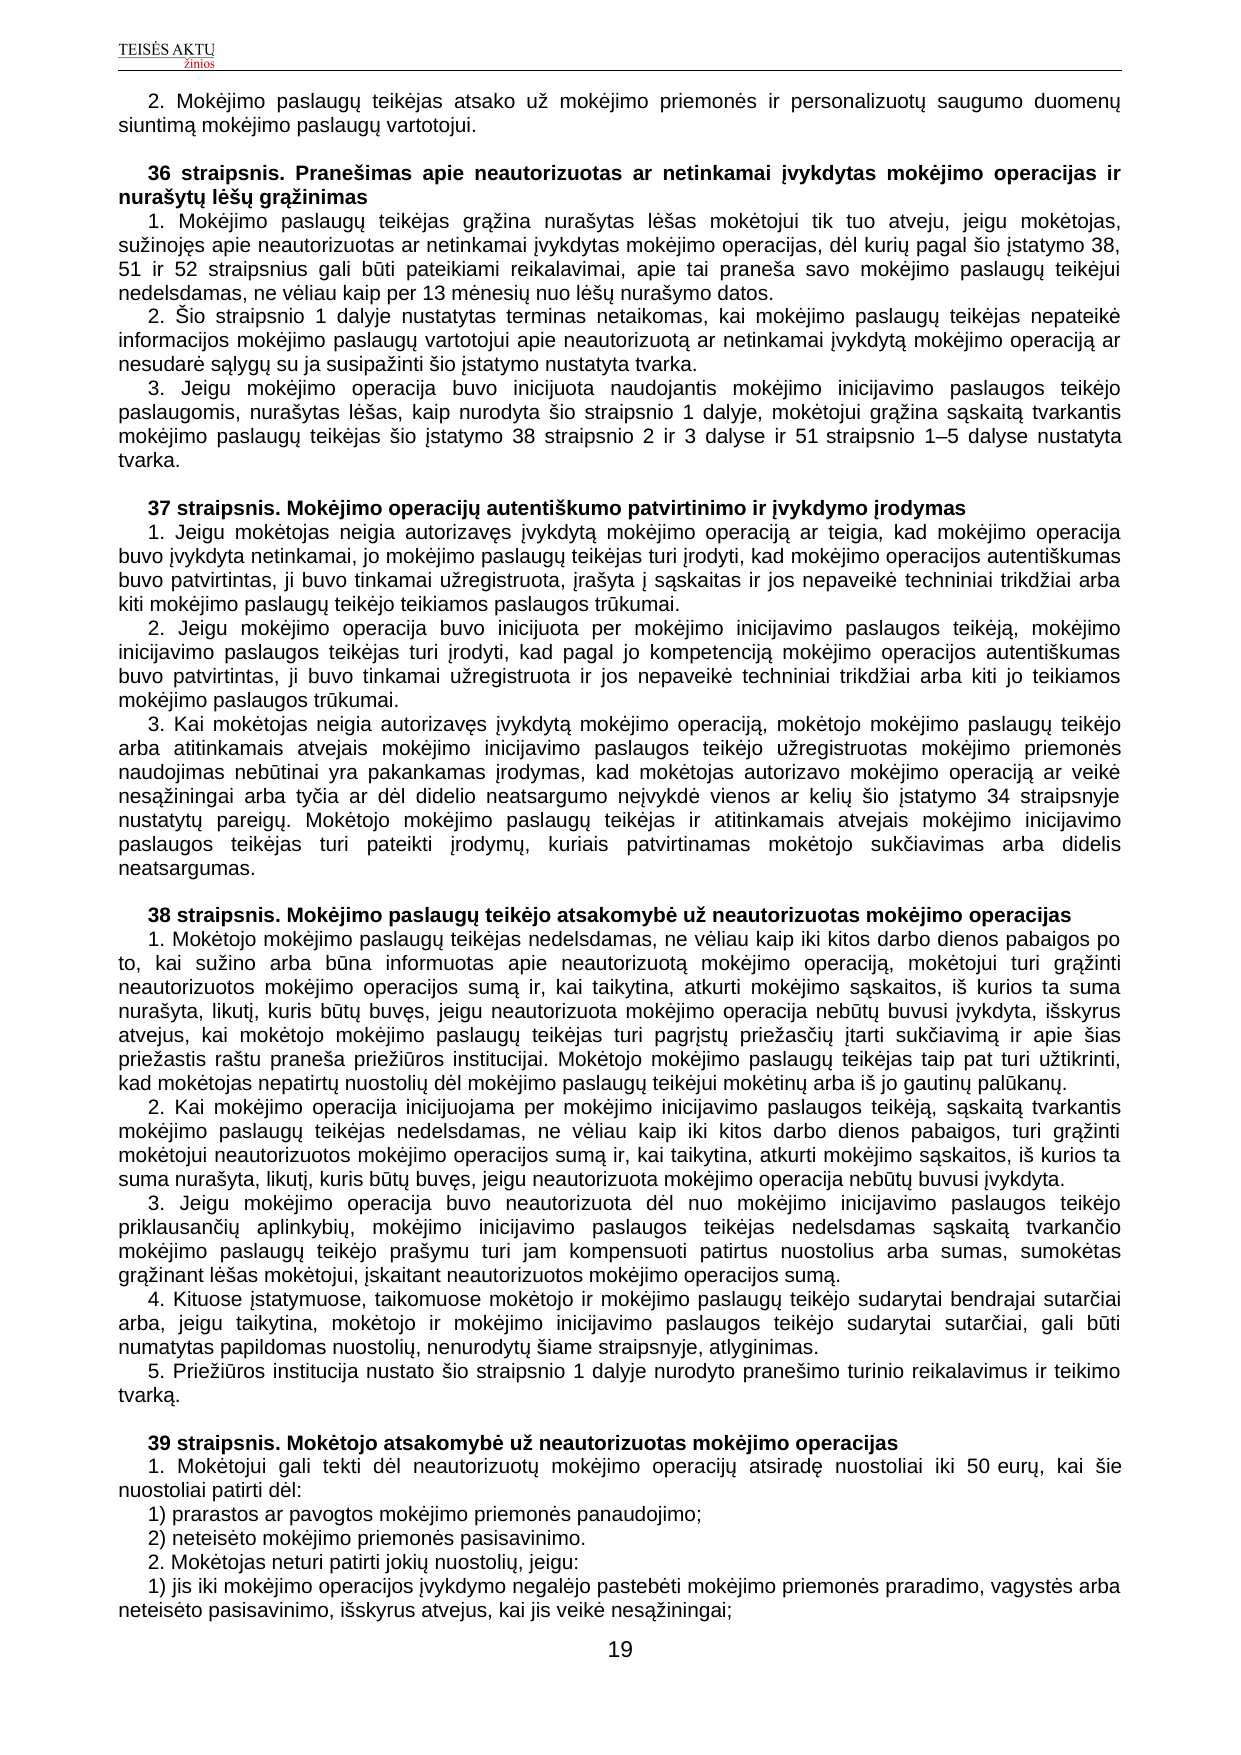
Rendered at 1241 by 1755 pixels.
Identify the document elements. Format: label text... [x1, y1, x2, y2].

text 1. Jeigu mokėtojas neigia autorizavęs įvykdytą mokėjimo operaciją ar teigia, kad mokėjimo operacija buvo įvykdyta netinkamai, jo mokėjimo paslaugų teikėjas turi įrodyti, kad mokėjimo operacijos autentiškumas buvo patvirtintas, ji buvo tinkamai užregistruota, įrašyta į sąskaitas ir jos nepaveikė techniniai trikdžiai arba kiti mokėjimo paslaugų teikėjo teikiamos paslaugos trūkumai. [118, 520, 1122, 616]
text 3. Jeigu mokėjimo operacija buvo inicijuota naudojantis mokėjimo inicijavimo paslaugos teikėjo paslaugomis, nurašytas lėšas, kaip nurodyta šio straipsnio 1 dalyje, mokėtojui grąžina sąskaitą tvarkantis mokėjimo paslaugų teikėjas šio įstatymo 38 straipsnio 2 ir 3 dalyse ir 51 straipsnio 1–5 dalyse nustatyta tvarka. [118, 376, 1122, 472]
text 39 straipsnis. Mokėtojo atsakomybė už neautorizuotas mokėjimo operacijas [118, 1430, 1122, 1454]
text 3. Jeigu mokėjimo operacija buvo neautorizuota dėl nuo mokėjimo inicijavimo paslaugos teikėjo priklausančių aplinkybių, mokėjimo inicijavimo paslaugos teikėjas nedelsdamas sąskaitą tvarkančio mokėjimo paslaugų teikėjo prašymu turi jam kompensuoti patirtus nuostolius arba sumas, sumokėtas grąžinant lėšas mokėtojui, įskaitant neautorizuotos mokėjimo operacijos sumą. [118, 1191, 1122, 1287]
text 2. Kai mokėjimo operacija inicijuojama per mokėjimo inicijavimo paslaugos teikėją, sąskaitą tvarkantis mokėjimo paslaugų teikėjas nedelsdamas, ne vėliau kaip iki kitos darbo dienos pabaigos, turi grąžinti mokėtojui neautorizuotos mokėjimo operacijos sumą ir, kai taikytina, atkurti mokėjimo sąskaitos, iš kurios ta suma nurašyta, likutį, kuris būtų buvęs, jeigu neautorizuota mokėjimo operacija nebūtų buvusi įvykdyta. [118, 1095, 1122, 1191]
text 5. Priežiūros institucija nustato šio straipsnio 1 dalyje nurodyto pranešimo turinio reikalavimus ir teikimo tvarką. [118, 1358, 1122, 1406]
text 1) jis iki mokėjimo operacijos įvykdymo negalėjo pastebėti mokėjimo priemonės praradimo, vagystės arba neteisėto pasisavinimo, išskyrus atvejus, kai jis veikė nesąžiningai; [118, 1574, 1122, 1622]
text 2. Šio straipsnio 1 dalyje nustatytas terminas netaikomas, kai mokėjimo paslaugų teikėjas nepateikė informacijos mokėjimo paslaugų vartotojui apie neautorizuotą ar netinkamai įvykdytą mokėjimo operaciją ar nesudarė sąlygų su ja susipažinti šio įstatymo nustatyta tvarka. [118, 304, 1122, 376]
text 36 straipsnis. Pranešimas apie neautorizuotas ar netinkamai įvykdytas mokėjimo operacijas ir nurašytų lėšų grąžinimas [118, 161, 1122, 208]
text 1. Mokėtojui gali tekti dėl neautorizuotų mokėjimo operacijų atsiradę nuostoliai iki 50 eurų, kai šie nuostoliai patirti dėl: [118, 1454, 1122, 1502]
text 38 straipsnis. Mokėjimo paslaugų teikėjo atsakomybė už neautorizuotas mokėjimo operacijas [118, 903, 1122, 927]
text 2) neteisėto mokėjimo priemonės pasisavinimo. [118, 1526, 1122, 1550]
text 1) prarastos ar pavogtos mokėjimo priemonės panaudojimo; [118, 1502, 1122, 1526]
text 1. Mokėjimo paslaugų teikėjas grąžina nurašytas lėšas mokėtojui tik tuo atveju, jeigu mokėtojas, sužinojęs apie neautorizuotas ar netinkamai įvykdytas mokėjimo operacijas, dėl kurių pagal šio įstatymo 38, 51 ir 52 straipsnius gali būti pateikiami reikalavimai, apie tai praneša savo mokėjimo paslaugų teikėjui nedelsdamas, ne vėliau kaip per 13 mėnesių nuo lėšų nurašymo datos. [118, 208, 1122, 304]
text 3. Kai mokėtojas neigia autorizavęs įvykdytą mokėjimo operaciją, mokėtojo mokėjimo paslaugų teikėjo arba atitinkamais atvejais mokėjimo inicijavimo paslaugos teikėjo užregistruotas mokėjimo priemonės naudojimas nebūtinai yra pakankamas įrodymas, kad mokėtojas autorizavo mokėjimo operaciją ar veikė nesąžiningai arba tyčia ar dėl didelio neatsargumo neįvykdė vienos ar kelių šio įstatymo 34 straipsnyje nustatytų pareigų. Mokėtojo mokėjimo paslaugų teikėjas ir atitinkamais atvejais mokėjimo inicijavimo paslaugos teikėjas turi pateikti įrodymų, kuriais patvirtinamas mokėtojo sukčiavimas arba didelis neatsargumas. [118, 712, 1122, 879]
text 2. Mokėtojas neturi patirti jokių nuostolių, jeigu: [118, 1550, 1122, 1574]
text 1. Mokėtojo mokėjimo paslaugų teikėjas nedelsdamas, ne vėliau kaip iki kitos darbo dienos pabaigos po to, kai sužino arba būna informuotas apie neautorizuotą mokėjimo operaciją, mokėtojui turi grąžinti neautorizuotos mokėjimo operacijos sumą ir, kai taikytina, atkurti mokėjimo sąskaitos, iš kurios ta suma nurašyta, likutį, kuris būtų buvęs, jeigu neautorizuota mokėjimo operacija nebūtų buvusi įvykdyta, išskyrus atvejus, kai mokėtojo mokėjimo paslaugų teikėjas turi pagrįstų priežasčių įtarti sukčiavimą ir apie šias priežastis raštu praneša priežiūros institucijai. Mokėtojo mokėjimo paslaugų teikėjas taip pat turi užtikrinti, kad mokėtojas nepatirtų nuostolių dėl mokėjimo paslaugų teikėjui mokėtinų arba iš jo gautinų palūkanų. [118, 927, 1122, 1095]
text 2. Jeigu mokėjimo operacija buvo inicijuota per mokėjimo inicijavimo paslaugos teikėją, mokėjimo inicijavimo paslaugos teikėjas turi įrodyti, kad pagal jo kompetenciją mokėjimo operacijos autentiškumas buvo patvirtintas, ji buvo tinkamai užregistruota ir jos nepaveikė techniniai trikdžiai arba kiti jo teikiamos mokėjimo paslaugos trūkumai. [118, 616, 1122, 712]
text 37 straipsnis. Mokėjimo operacijų autentiškumo patvirtinimo ir įvykdymo įrodymas [118, 496, 1122, 520]
text 4. Kituose įstatymuose, taikomuose mokėtojo ir mokėjimo paslaugų teikėjo sudarytai bendrajai sutarčiai arba, jeigu taikytina, mokėtojo ir mokėjimo inicijavimo paslaugos teikėjo sudarytai sutarčiai, gali būti numatytas papildomas nuostolių, nenurodytų šiame straipsnyje, atlyginimas. [118, 1287, 1122, 1358]
text 2. Mokėjimo paslaugų teikėjas atsako už mokėjimo priemonės ir personalizuotų saugumo duomenų siuntimą mokėjimo paslaugų vartotojui. [118, 89, 1122, 137]
